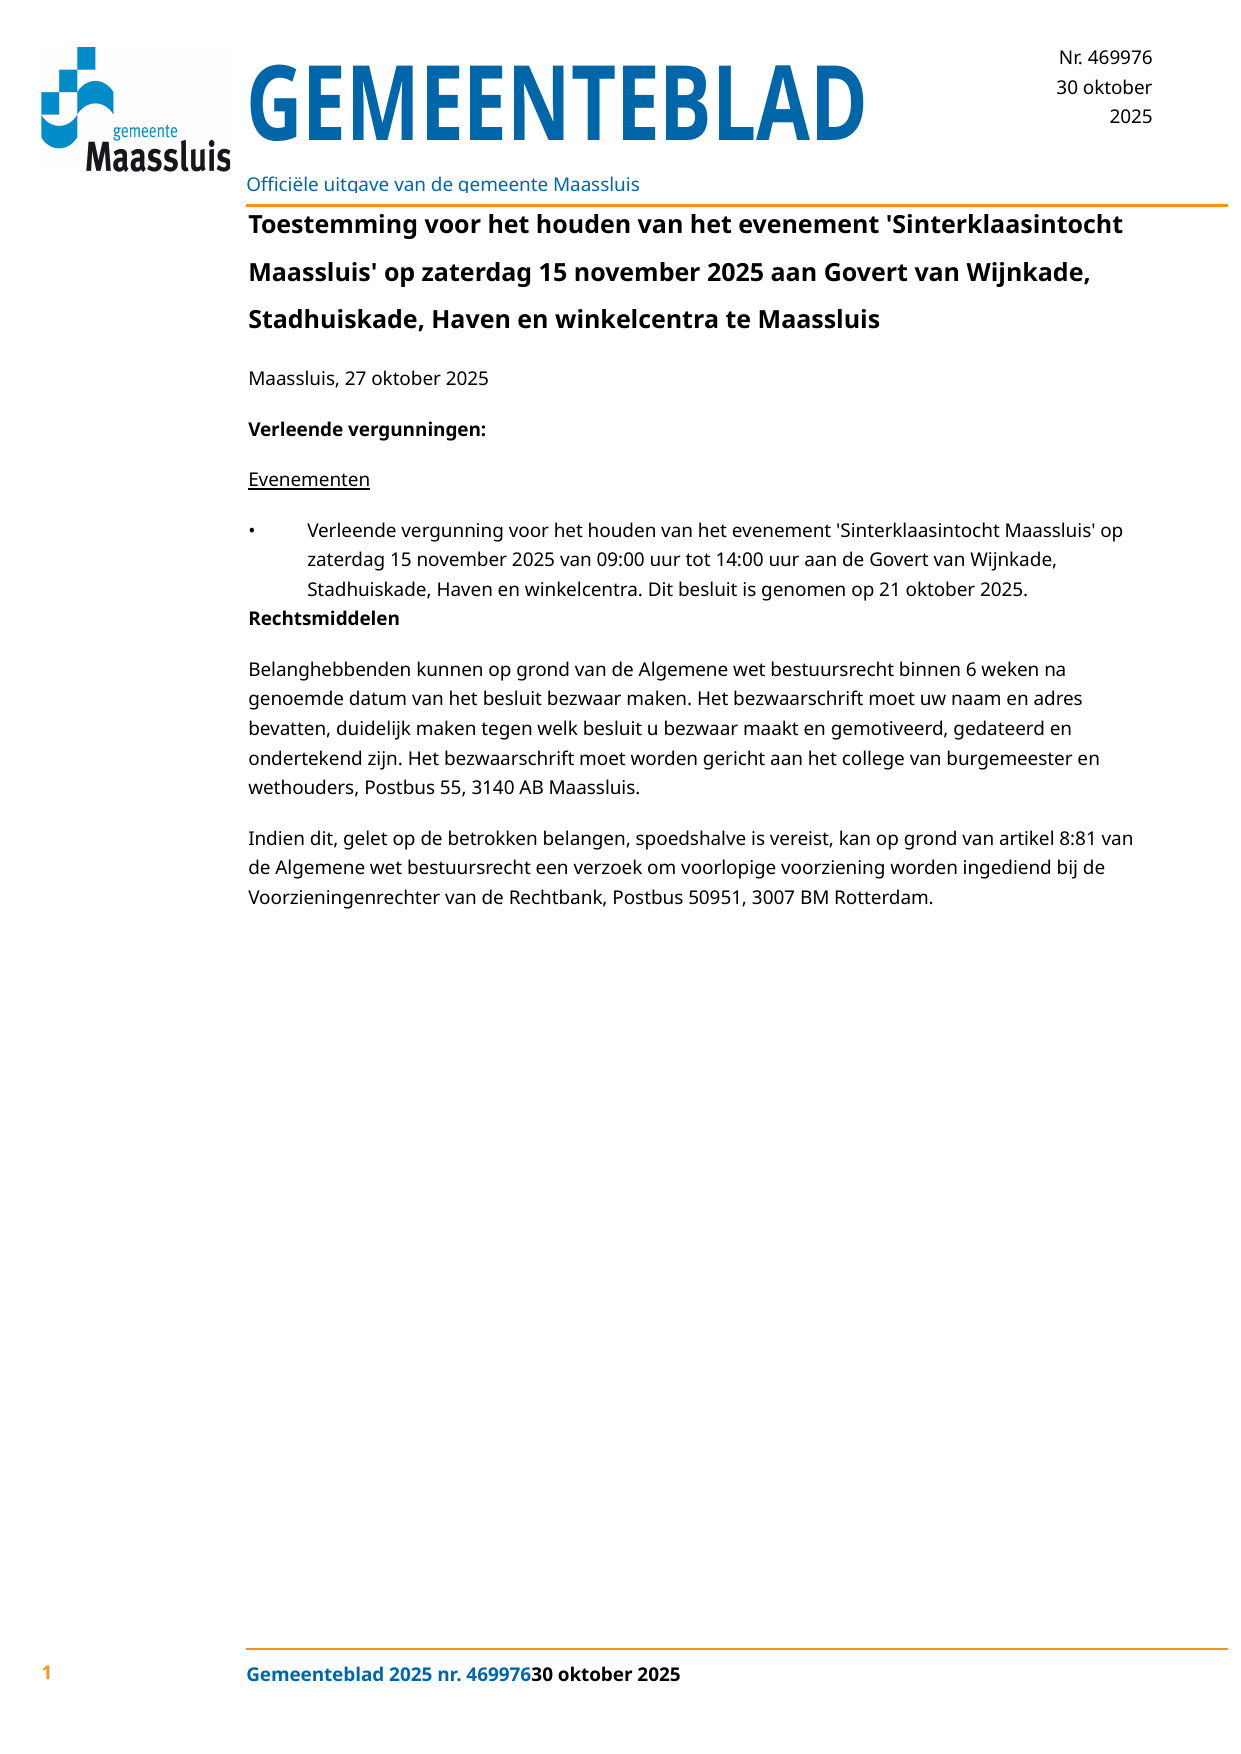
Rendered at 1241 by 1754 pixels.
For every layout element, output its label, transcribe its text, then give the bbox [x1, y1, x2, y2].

text Verleende vergunningen: [248, 416, 1152, 442]
text Rechtsmiddelen [248, 606, 1152, 631]
text Indien dit, gelet op de betrokken belangen, spoedshalve is vereist, kan op grond van artikel 8:81 van de Algemene wet bestuursrecht een verzoek om voorlopige voorziening worden ingediend bij de Voorzieningenrechter van de Rechtbank, Postbus 50951, 3007 BM Rotterdam. [248, 825, 1152, 909]
text Maassluis, 27 oktober 2025 [248, 366, 1152, 391]
list Verleende vergunning voor het houden van het evenement 'Sinterklaasintocht Maassluis' op zaterdag 15 november 2025 van 09:00 uur tot 14:00 uur aan de Govert van Wijnkade, Stadhuiskade, Haven en winkelcentra. Dit besluit is genomen op 21 oktober 2025. [248, 517, 1152, 602]
text Toestemming voor het houden van het evenement 'Sinterklaasintocht Maassluis' op zaterdag 15 november 2025 aan Govert van Wijnkade, Stadhuiskade, Haven en winkelcentra te Maassluis [248, 207, 1152, 336]
picture [41, 47, 231, 172]
picture [41, 47, 77, 92]
text Evenementen [248, 466, 1152, 492]
text Belanghebbenden kunnen op grond van de Algemene wet bestuursrecht binnen 6 weken na genoemde datum van het besluit bezwaar maken. Het bezwaarschrift moet uw naam en adres bevatten, duidelijk maken tegen welk besluit u bezwaar maakt en gemotiveerd, gedateerd en ondertekend zijn. Het bezwaarschrift moet worden gericht aan het college van burgemeester en wethouders, Postbus 55, 3140 AB Maassluis. [248, 656, 1152, 800]
